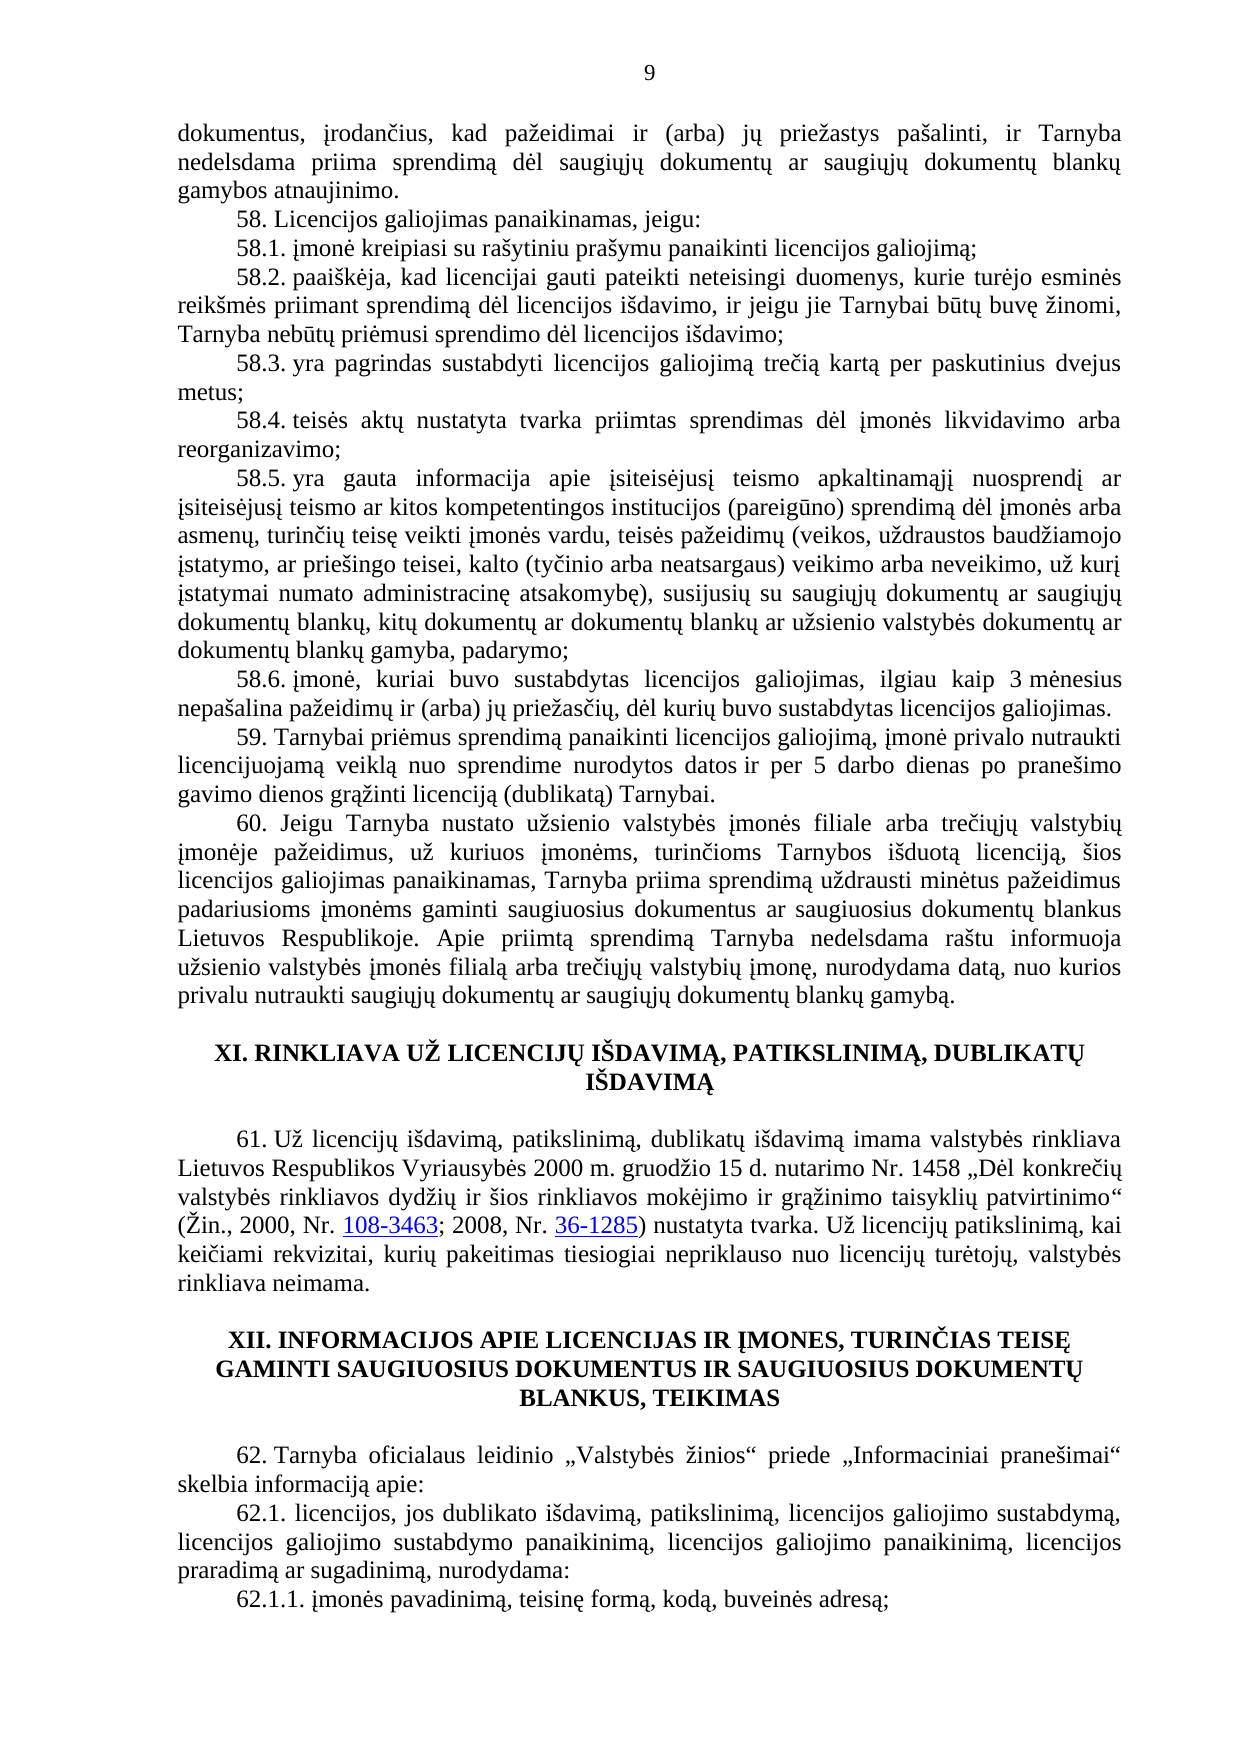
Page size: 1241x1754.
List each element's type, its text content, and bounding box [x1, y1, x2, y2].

text 58.1. įmonė kreipiasi su rašytiniu prašymu panaikinti licencijos galiojimą; [177, 233, 1122, 262]
text 62. Tarnyba oficialaus leidinio „Valstybės žinios“ priede „Informaciniai pranešimai“ skelbia informaciją apie: [177, 1441, 1122, 1498]
text 58.4. teisės aktų nustatyta tvarka priimtas sprendimas dėl įmonės likvidavimo arba reorganizavimo; [177, 406, 1122, 463]
text 58.3. yra pagrindas sustabdyti licencijos galiojimą trečią kartą per paskutinius dvejus metus; [177, 348, 1122, 406]
text 62.1. licencijos, jos dublikato išdavimą, patikslinimą, licencijos galiojimo sustabdymą, licencijos galiojimo sustabdymo panaikinimą, licencijos galiojimo panaikinimą, licencijos praradimą ar sugadinimą, nurodydama: [177, 1498, 1122, 1584]
text dokumentus, įrodančius, kad pažeidimai ir (arba) jų priežastys pašalinti, ir Tarnyba nedelsdama priima sprendimą dėl saugiųjų dokumentų ar saugiųjų dokumentų blankų gamybos atnaujinimo. [177, 118, 1122, 204]
text 60. Jeigu Tarnyba nustato užsienio valstybės įmonės filiale arba trečiųjų valstybių įmonėje pažeidimus, už kuriuos įmonėms, turinčioms Tarnybos išduotą licenciją, šios licencijos galiojimas panaikinamas, Tarnyba priima sprendimą uždrausti minėtus pažeidimus padariusioms įmonėms gaminti saugiuosius dokumentus ar saugiuosius dokumentų blankus Lietuvos Respublikoje. Apie priimtą sprendimą Tarnyba nedelsdama raštu informuoja užsienio valstybės įmonės filialą arba trečiųjų valstybių įmonę, nurodydama datą, nuo kurios privalu nutraukti saugiųjų dokumentų ar saugiųjų dokumentų blankų gamybą. [177, 808, 1122, 1009]
text 58.2. paaiškėja, kad licencijai gauti pateikti neteisingi duomenys, kurie turėjo esminės reikšmės priimant sprendimą dėl licencijos išdavimo, ir jeigu jie Tarnybai būtų buvę žinomi, Tarnyba nebūtų priėmusi sprendimo dėl licencijos išdavimo; [177, 262, 1122, 348]
text 59. Tarnybai priėmus sprendimą panaikinti licencijos galiojimą, įmonė privalo nutraukti licencijuojamą veiklą nuo sprendime nurodytos datos ir per 5 darbo dienas po pranešimo gavimo dienos grąžinti licenciją (dublikatą) Tarnybai. [177, 722, 1122, 808]
text 58. Licencijos galiojimas panaikinamas, jeigu: [177, 204, 1122, 233]
text XI. RINKLIAVA UŽ LICENCIJų IŠDAVIMĄ, PATIKSLINIMĄ, DUBLIKATŲ IŠDAVIMĄ [177, 1038, 1122, 1096]
text 61. Už licencijų išdavimą, patikslinimą, dublikatų išdavimą imama valstybės rinkliava Lietuvos Respublikos Vyriausybės 2000 m. gruodžio 15 d. nutarimo Nr. 1458 „Dėl konkrečių valstybės rinkliavos dydžių ir šios rinkliavos mokėjimo ir grąžinimo taisyklių patvirtinimo“ (Žin., 2000, Nr. 108-3463; 2008, Nr. 36-1285) nustatyta tvarka. Už licencijų patikslinimą, kai keičiami rekvizitai, kurių pakeitimas tiesiogiai nepriklauso nuo licencijų turėtojų, valstybės rinkliava neimama. [177, 1124, 1122, 1297]
text XII. INFORMACIJOS APIE LICENCIJAS IR ĮMONES, TURINČIAS TEISĘ GAMINTI SAUGIUOSIUS DOKUMENTUS IR SAUGIUOSIUS DOKUMENTŲ BLANKUS, TEIKIMAS [177, 1326, 1122, 1412]
text 62.1.1. įmonės pavadinimą, teisinę formą, kodą, buveinės adresą; [177, 1584, 1122, 1613]
text 58.5. yra gauta informacija apie įsiteisėjusį teismo apkaltinamąjį nuosprendį ar įsiteisėjusį teismo ar kitos kompetentingos institucijos (pareigūno) sprendimą dėl įmonės arba asmenų, turinčių teisę veikti įmonės vardu, teisės pažeidimų (veikos, uždraustos baudžiamojo įstatymo, ar priešingo teisei, kalto (tyčinio arba neatsargaus) veikimo arba neveikimo, už kurį įstatymai numato administracinę atsakomybę), susijusių su saugiųjų dokumentų ar saugiųjų dokumentų blankų, kitų dokumentų ar dokumentų blankų ar užsienio valstybės dokumentų ar dokumentų blankų gamyba, padarymo; [177, 463, 1122, 664]
text 58.6. įmonė, kuriai buvo sustabdytas licencijos galiojimas, ilgiau kaip 3 mėnesius nepašalina pažeidimų ir (arba) jų priežasčių, dėl kurių buvo sustabdytas licencijos galiojimas. [177, 664, 1122, 722]
